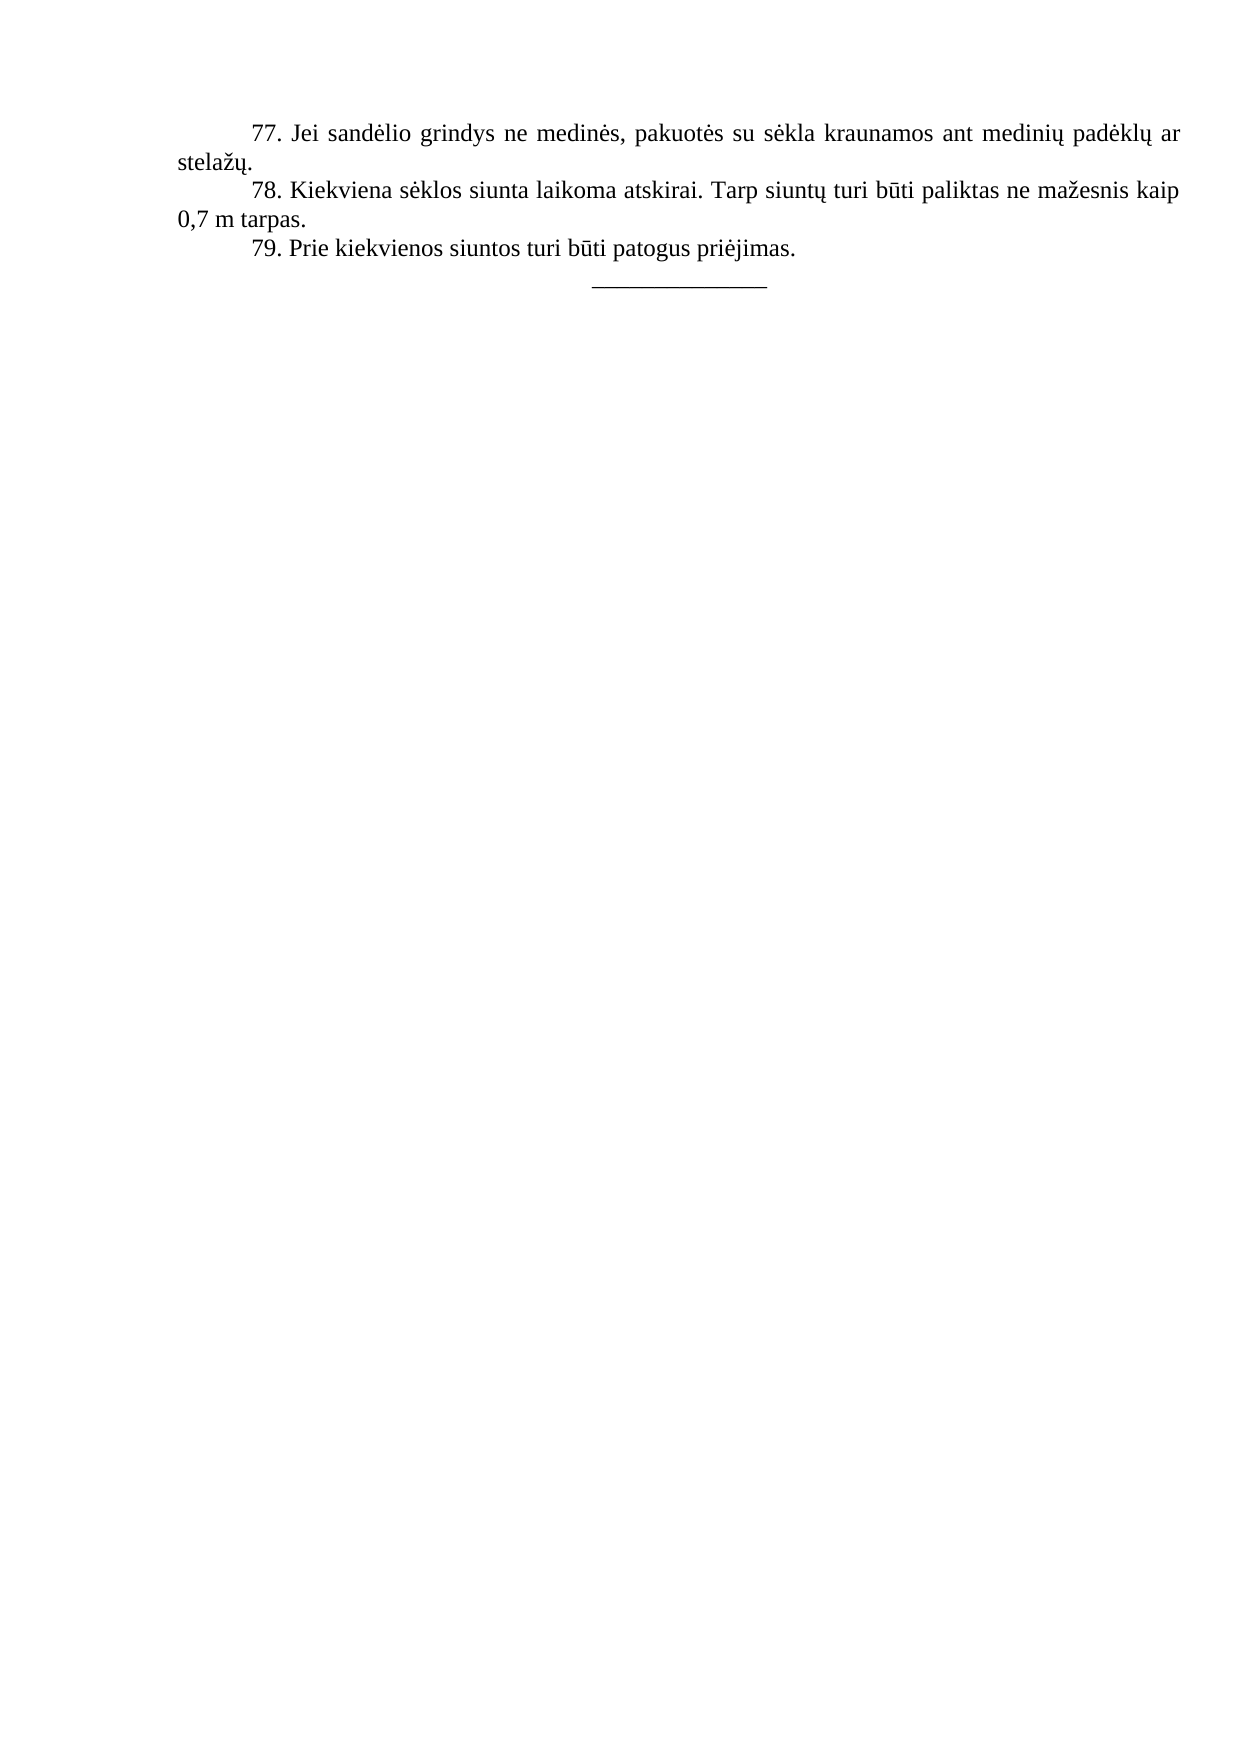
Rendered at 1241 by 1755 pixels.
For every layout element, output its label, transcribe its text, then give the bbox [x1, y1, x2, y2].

text 78. Kiekviena sėklos siunta laikoma atskirai. Tarp siuntų turi būti paliktas ne mažesnis kaip 0,7 m tarpas. [177, 176, 1181, 233]
text 77. Jei sandėlio grindys ne medinės, pakuotės su sėkla kraunamos ant medinių padėklų ar stelažų. [177, 118, 1181, 176]
text 79. Prie kiekvienos siuntos turi būti patogus priėjimas. [177, 233, 1181, 262]
text ______________ [177, 262, 1181, 291]
